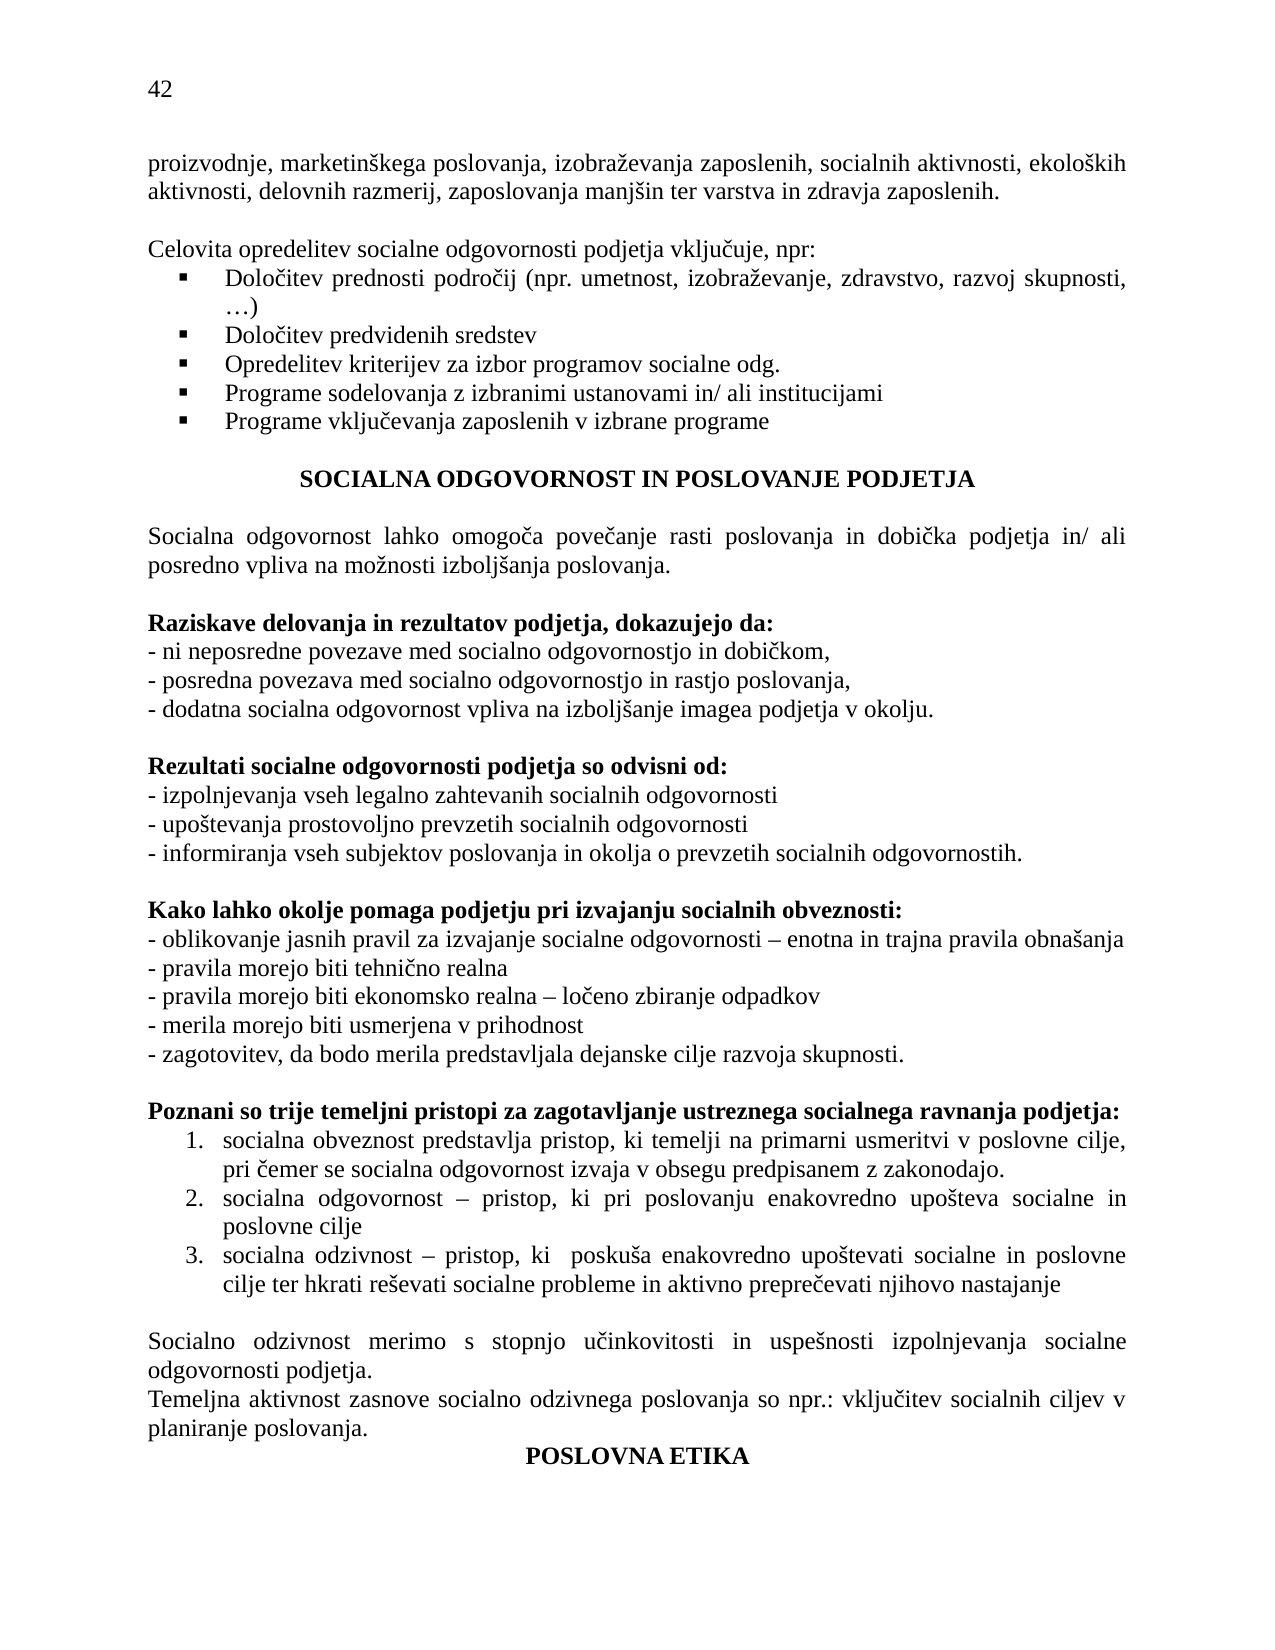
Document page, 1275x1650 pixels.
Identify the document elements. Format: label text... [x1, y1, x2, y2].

list Programe sodelovanja z izbranimi ustanovami in/ ali institucijami [177, 378, 1127, 406]
text POSLOVNA ETIKA [148, 1441, 1127, 1470]
text SOCIALNA ODGOVORNOST IN POSLOVANJE PODJETJA [148, 464, 1127, 493]
text Kako lahko okolje pomaga podjetju pri izvajanju socialnih obveznosti: [148, 895, 1127, 924]
text - posredna povezava med socialno odgovornostjo in rastjo poslovanja, [148, 665, 1127, 694]
text Poznani so trije temeljni pristopi za zagotavljanje ustreznega socialnega ravnanja podjetja: [148, 1096, 1127, 1125]
text - upoštevanja prostovoljno prevzetih socialnih odgovornosti [148, 809, 1127, 838]
list Opredelitev kriterijev za izbor programov socialne odg. [177, 349, 1127, 378]
text - dodatna socialna odgovornost vpliva na izboljšanje imagea podjetja v okolju. [148, 694, 1127, 723]
list Določitev prednosti področij (npr. umetnost, izobraževanje, zdravstvo, razvoj skupnosti,…) [177, 263, 1127, 320]
text Raziskave delovanja in rezultatov podjetja, dokazujejo da: [148, 608, 1127, 636]
text Rezultati socialne odgovornosti podjetja so odvisni od: [148, 751, 1127, 780]
list Določitev predvidenih sredstev [177, 320, 1127, 349]
list Programe vključevanja zaposlenih v izbrane programe [177, 406, 1127, 435]
text - izpolnjevanja vseh legalno zahtevanih socialnih odgovornosti [148, 780, 1127, 809]
text Socialno odzivnost merimo s stopnjo učinkovitosti in uspešnosti izpolnjevanja socialne odgovornosti podjetja. [148, 1326, 1127, 1384]
text - informiranja vseh subjektov poslovanja in okolja o prevzetih socialnih odgovornostih. [148, 838, 1127, 866]
text Celovita opredelitev socialne odgovornosti podjetja vključuje, npr: [148, 234, 1127, 263]
list socialna odzivnost – pristop, ki poskuša enakovredno upoštevati socialne in poslovne cilje ter hkrati reševati socialne probleme in aktivno preprečevati njihovo nastajanje [185, 1240, 1127, 1298]
text - merila morejo biti usmerjena v prihodnost [148, 1010, 1127, 1039]
text Socialna odgovornost lahko omogoča povečanje rasti poslovanja in dobička podjetja in/ ali posredno vpliva na možnosti izboljšanja poslovanja. [148, 521, 1127, 579]
text Temeljna aktivnost zasnove socialno odzivnega poslovanja so npr.: vključitev socialnih ciljev v planiranje poslovanja. [148, 1384, 1127, 1441]
text proizvodnje, marketinškega poslovanja, izobraževanja zaposlenih, socialnih aktivnosti, ekoloških aktivnosti, delovnih razmerij, zaposlovanja manjšin ter varstva in zdravja zaposlenih. [148, 148, 1127, 205]
text - pravila morejo biti ekonomsko realna – ločeno zbiranje odpadkov [148, 981, 1127, 1010]
text - ni neposredne povezave med socialno odgovornostjo in dobičkom, [148, 636, 1127, 665]
list socialna odgovornost – pristop, ki pri poslovanju enakovredno upošteva socialne in poslovne cilje [185, 1183, 1127, 1240]
text - oblikovanje jasnih pravil za izvajanje socialne odgovornosti – enotna in trajna pravila obnašanja [148, 924, 1127, 953]
list socialna obveznost predstavlja pristop, ki temelji na primarni usmeritvi v poslovne cilje, pri čemer se socialna odgovornost izvaja v obsegu predpisanem z zakonodajo. [185, 1125, 1127, 1183]
text - pravila morejo biti tehnično realna [148, 953, 1127, 981]
text - zagotovitev, da bodo merila predstavljala dejanske cilje razvoja skupnosti. [148, 1039, 1127, 1068]
